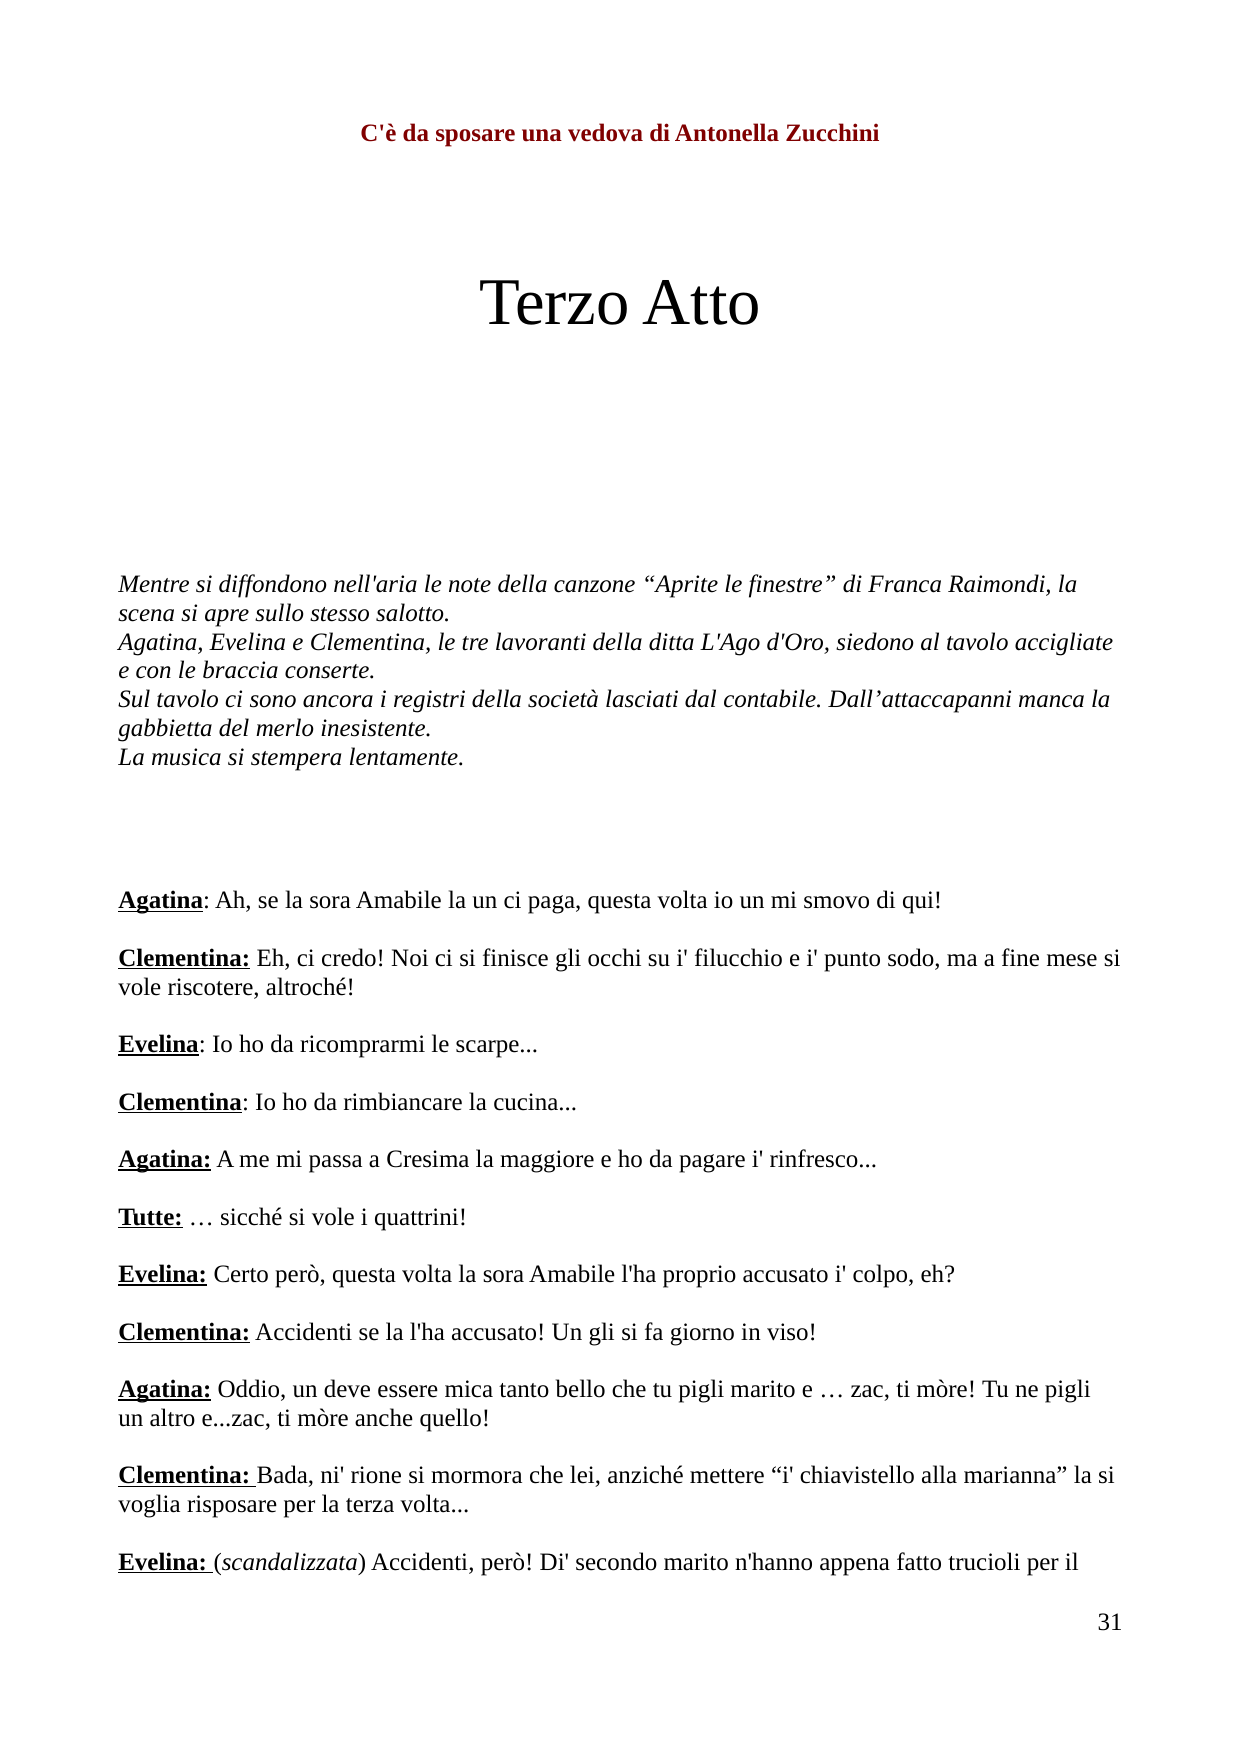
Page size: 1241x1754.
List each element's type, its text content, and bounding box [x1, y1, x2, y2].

text Agatina: Ah, se la sora Amabile la un ci paga, questa volta io un mi smovo di qui! [118, 886, 1122, 914]
text Mentre si diffondono nell'aria le note della canzone “Aprite le finestre” di Franca Raimondi, la scena si apre sullo stesso salotto. [118, 569, 1122, 627]
text Clementina: Io ho da rimbiancare la cucina... [118, 1087, 1122, 1116]
text Sul tavolo ci sono ancora i registri della società lasciati dal contabile. Dall’attaccapanni manca la gabbietta del merlo inesistente. [118, 684, 1122, 742]
text Evelina: Certo però, questa volta la sora Amabile l'ha proprio accusato i' colpo, eh? [118, 1259, 1122, 1288]
text Agatina: Oddio, un deve essere mica tanto bello che tu pigli marito e … zac, ti mòre! Tu ne pigli un altro e...zac, ti mòre anche quello! [118, 1374, 1122, 1432]
text Agatina: A me mi passa a Cresima la maggiore e ho da pagare i' rinfresco... [118, 1144, 1122, 1173]
text Tutte: … sicché si vole i quattrini! [118, 1202, 1122, 1231]
text Clementina: Eh, ci credo! Noi ci si finisce gli occhi su i' filucchio e i' punto sodo, ma a fine mese si vole riscotere, altroché! [118, 943, 1122, 1001]
text Terzo Atto [118, 263, 1122, 339]
text Evelina: (scandalizzata) Accidenti, però! Di' secondo marito n'hanno appena fatto trucioli per il [118, 1547, 1122, 1576]
text Evelina: Io ho da ricomprarmi le scarpe... [118, 1029, 1122, 1058]
text Clementina: Bada, ni' rione si mormora che lei, anziché mettere “i' chiavistello alla marianna” la si voglia risposare per la terza volta... [118, 1461, 1122, 1518]
text Clementina: Accidenti se la l'ha accusato! Un gli si fa giorno in viso! [118, 1317, 1122, 1346]
text La musica si stempera lentamente. [118, 742, 1122, 771]
text Agatina, Evelina e Clementina, le tre lavoranti della ditta L'Ago d'Oro, siedono al tavolo accigliate e con le braccia conserte. [118, 627, 1122, 684]
